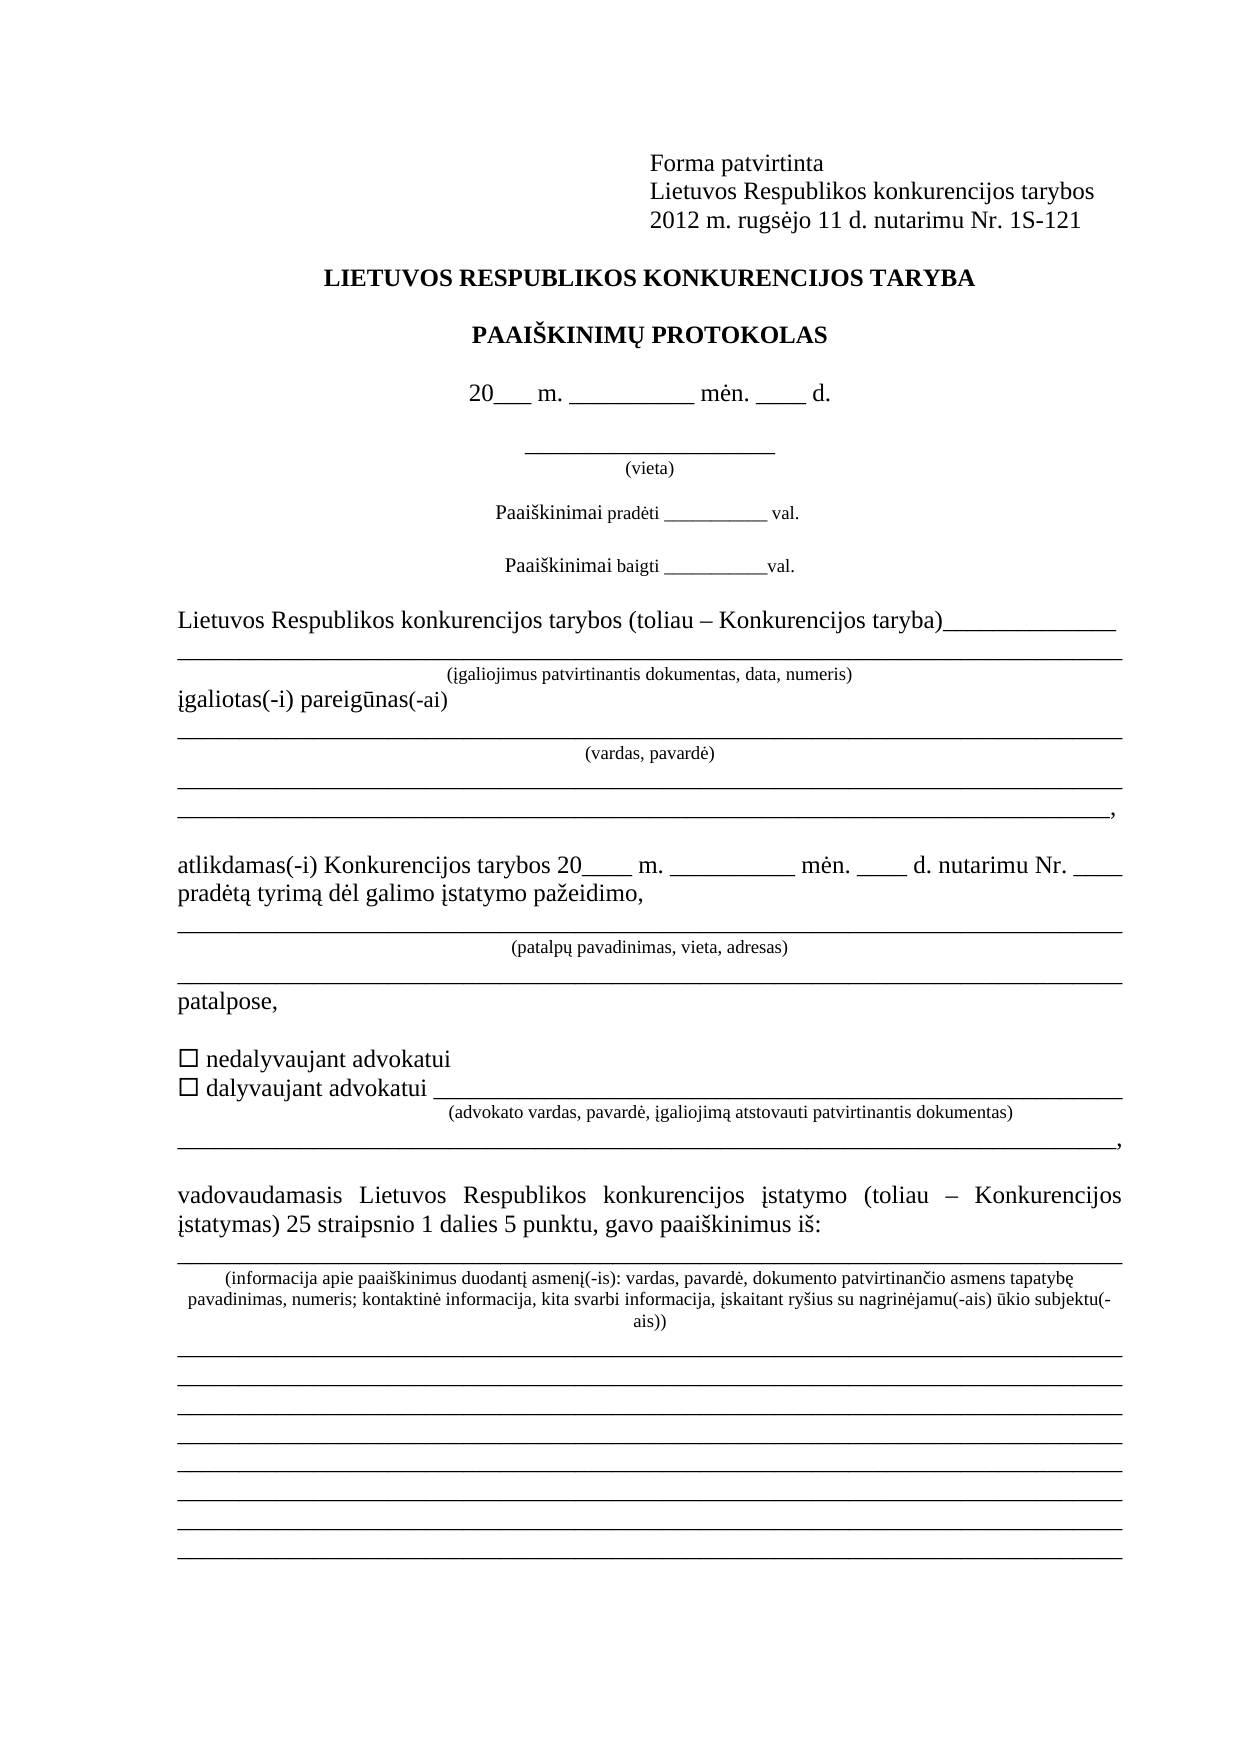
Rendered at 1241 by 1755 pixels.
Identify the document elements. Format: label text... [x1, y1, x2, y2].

text _ [177, 958, 1122, 983]
text Paaiškinimai baigti ___________val. [177, 553, 1122, 577]
text (informacija apie paaiškinimus duodantį asmenį(-is): vardas, pavardė, dokumento patvirtinančio asmens tapatybę pavadinimas, numeris; kontaktinė informacija, kita svarbi informacija, įskaitant ryšius su nagrinėjamu(-ais) ūkio subjektu(-ais)) [177, 1267, 1122, 1331]
text _ [177, 1533, 1122, 1558]
text _ [177, 1360, 1122, 1385]
text Lietuvos Respublikos konkurencijos tarybos (toliau – Konkurencijos taryba) [177, 605, 1122, 634]
text 20___ m. __________ mėn. ____ d. [177, 378, 1122, 406]
text Forma patvirtinta [649, 148, 1122, 176]
text [] nedalyvaujant advokatui [177, 1044, 1122, 1073]
text _ [177, 1238, 1122, 1263]
text (įgaliojimus patvirtinantis dokumentas, data, numeris) [177, 663, 1122, 684]
text 2012 m. rugsėjo 11 d. nutarimu Nr. 1S-121 [649, 205, 1122, 234]
text (vardas, pavardė) [177, 742, 1122, 763]
text _ [177, 763, 1122, 788]
text patalpose, [177, 986, 1122, 1015]
text _ [177, 713, 1122, 738]
text vadovaudamasis Lietuvos Respublikos konkurencijos įstatymo (toliau – Konkurencijos įstatymas) 25 straipsnio 1 dalies 5 punktu, gavo paaiškinimus iš: [177, 1180, 1122, 1238]
text Lietuvos Respublikos konkurencijos tarybos [649, 176, 1122, 205]
text _ [177, 1504, 1122, 1529]
text įgaliotas(-i) pareigūnas(-ai) [177, 684, 1122, 713]
text _ [177, 907, 1122, 932]
text PAAIŠKINIMŲ PROTOKOLAS [177, 320, 1122, 349]
text pradėtą tyrimą dėl galimo įstatymo pažeidimo, [177, 878, 1122, 907]
text (vieta) [177, 457, 1122, 478]
text _ , [177, 792, 1122, 821]
text LIETUVOS RESPUBLIKOS KONKURENCIJOS TARYBA [177, 263, 1122, 291]
text _ [177, 1389, 1122, 1414]
text _ [177, 1446, 1122, 1471]
text ____________________ [177, 428, 1122, 457]
text (advokato vardas, pavardė, įgaliojimą atstovauti patvirtinantis dokumentas) [177, 1101, 1122, 1123]
text atlikdamas(-i) Konkurencijos tarybos 20____ m. __________ mėn. ____ d. nutarimu Nr. [177, 850, 1122, 878]
text _ [177, 1475, 1122, 1500]
text Paaiškinimai pradėti ___________ val. [177, 500, 1122, 524]
text _ [177, 634, 1122, 659]
text _ [177, 1331, 1122, 1356]
text (patalpų pavadinimas, vieta, adresas) [177, 936, 1122, 958]
text _ , [177, 1123, 1122, 1152]
text [] dalyvaujant advokatui [177, 1073, 1122, 1101]
text _ [177, 1418, 1122, 1443]
